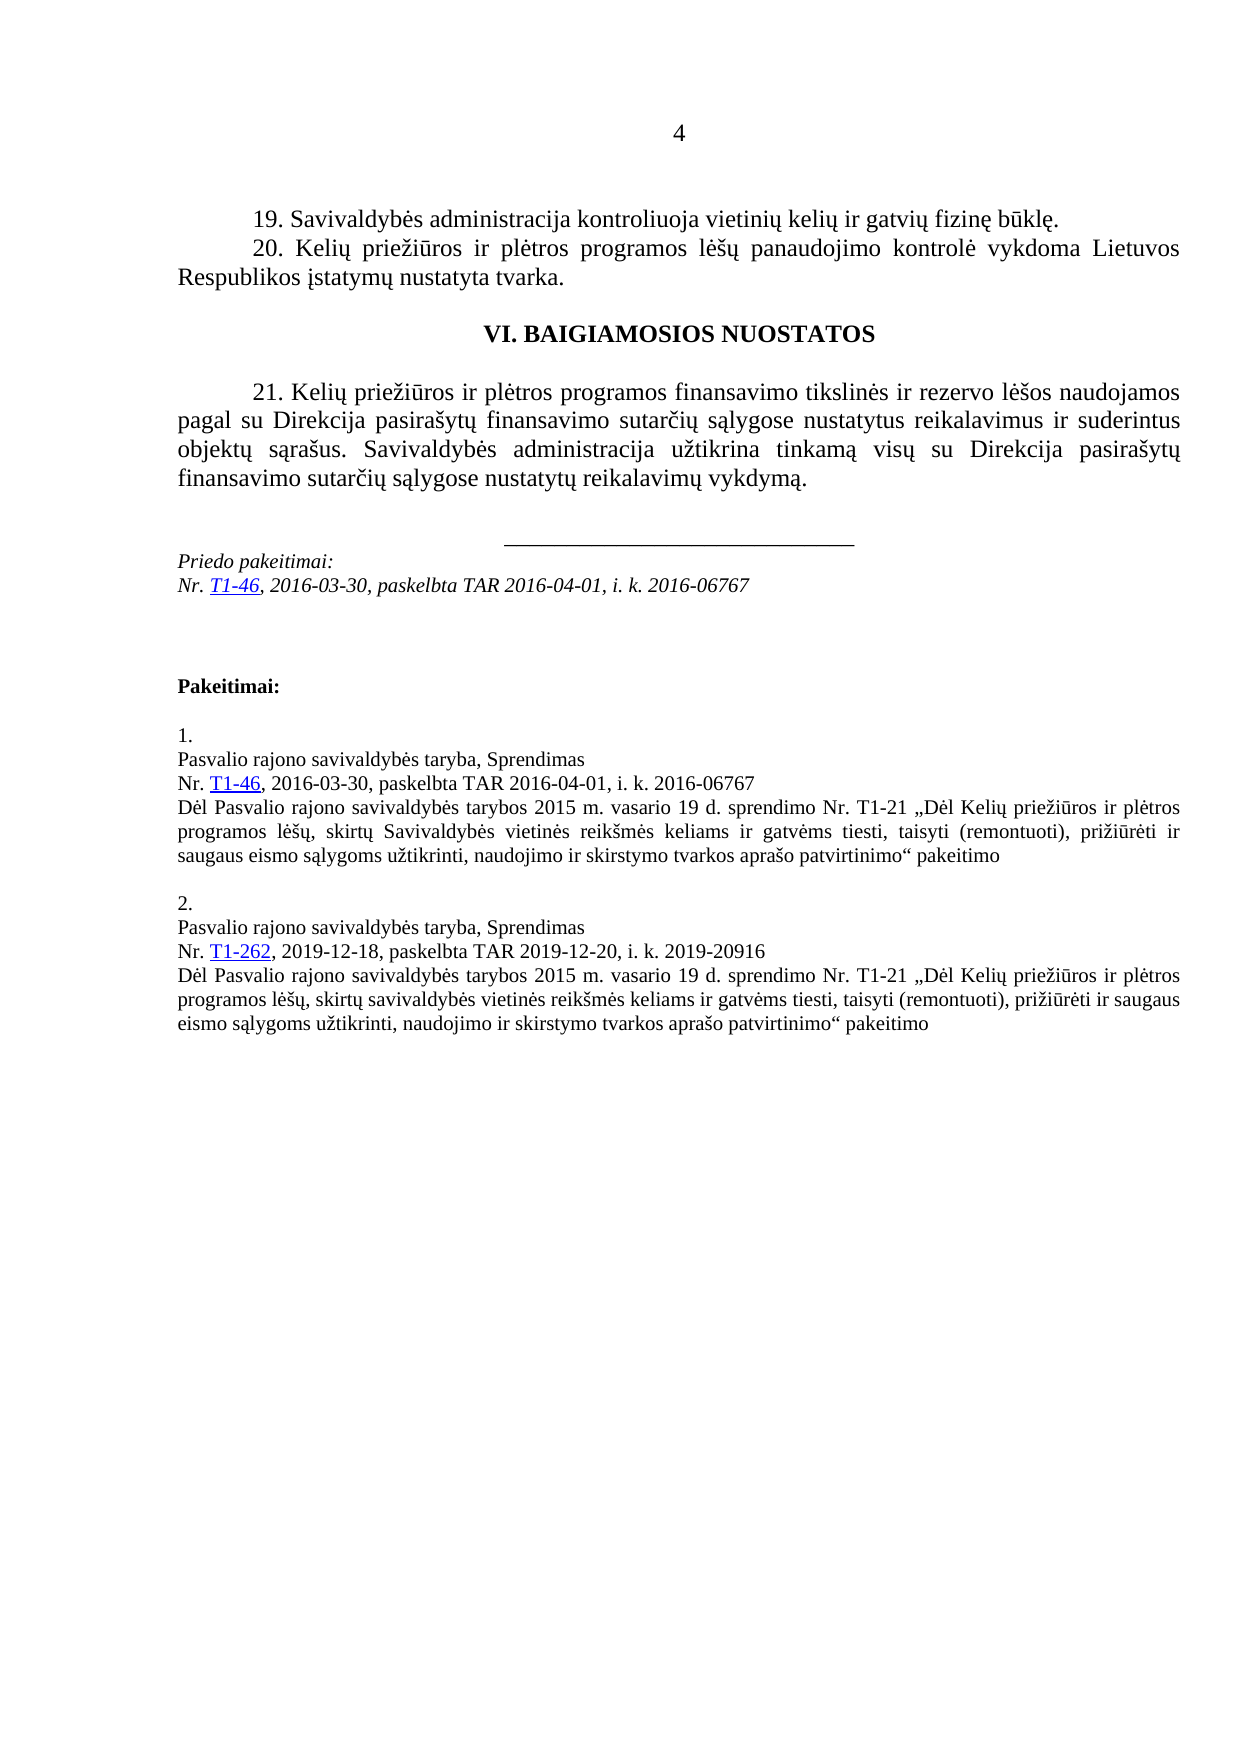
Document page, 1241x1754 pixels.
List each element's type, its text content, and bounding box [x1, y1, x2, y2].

text Priedo pakeitimai: [177, 549, 1181, 573]
text 1. [177, 722, 1181, 747]
text ____________________________ [177, 521, 1181, 549]
text 20. Kelių priežiūros ir plėtros programos lėšų panaudojimo kontrolė vykdoma Lietuvos Respublikos įstatymų nustatyta tvarka. [177, 233, 1181, 291]
text 2. [177, 891, 1181, 915]
text Pasvalio rajono savivaldybės taryba, Sprendimas [177, 747, 1181, 771]
text 19. Savivaldybės administracija kontroliuoja vietinių kelių ir gatvių fizinę būklę. [177, 204, 1181, 233]
text Dėl Pasvalio rajono savivaldybės tarybos 2015 m. vasario 19 d. sprendimo Nr. T1-21 „Dėl Kelių priežiūros ir plėtros programos lėšų, skirtų Savivaldybės vietinės reikšmės keliams ir gatvėms tiesti, taisyti (remontuoti), prižiūrėti ir saugaus eismo sąlygoms užtikrinti, naudojimo ir skirstymo tvarkos aprašo patvirtinimo“ pakeitimo [177, 795, 1181, 867]
text Dėl Pasvalio rajono savivaldybės tarybos 2015 m. vasario 19 d. sprendimo Nr. T1-21 „Dėl Kelių priežiūros ir plėtros programos lėšų, skirtų savivaldybės vietinės reikšmės keliams ir gatvėms tiesti, taisyti (remontuoti), prižiūrėti ir saugaus eismo sąlygoms užtikrinti, naudojimo ir skirstymo tvarkos aprašo patvirtinimo“ pakeitimo [177, 963, 1181, 1035]
text 21. Kelių priežiūros ir plėtros programos finansavimo tikslinės ir rezervo lėšos naudojamos pagal su Direkcija pasirašytų finansavimo sutarčių sąlygose nustatytus reikalavimus ir suderintus objektų sąrašus. Savivaldybės administracija užtikrina tinkamą visų su Direkcija pasirašytų finansavimo sutarčių sąlygose nustatytų reikalavimų vykdymą. [177, 377, 1181, 492]
text Nr. T1-262, 2019-12-18, paskelbta TAR 2019-12-20, i. k. 2019-20916 [177, 939, 1181, 963]
text Nr. T1-46, 2016-03-30, paskelbta TAR 2016-04-01, i. k. 2016-06767 [177, 771, 1181, 795]
text Nr. T1-46, 2016-03-30, paskelbta TAR 2016-04-01, i. k. 2016-06767 [177, 573, 1181, 597]
text Pakeitimai: [177, 674, 1181, 698]
text Pasvalio rajono savivaldybės taryba, Sprendimas [177, 915, 1181, 939]
text VI. BAIGIAMOSIOS NUOSTATOS [177, 319, 1181, 348]
